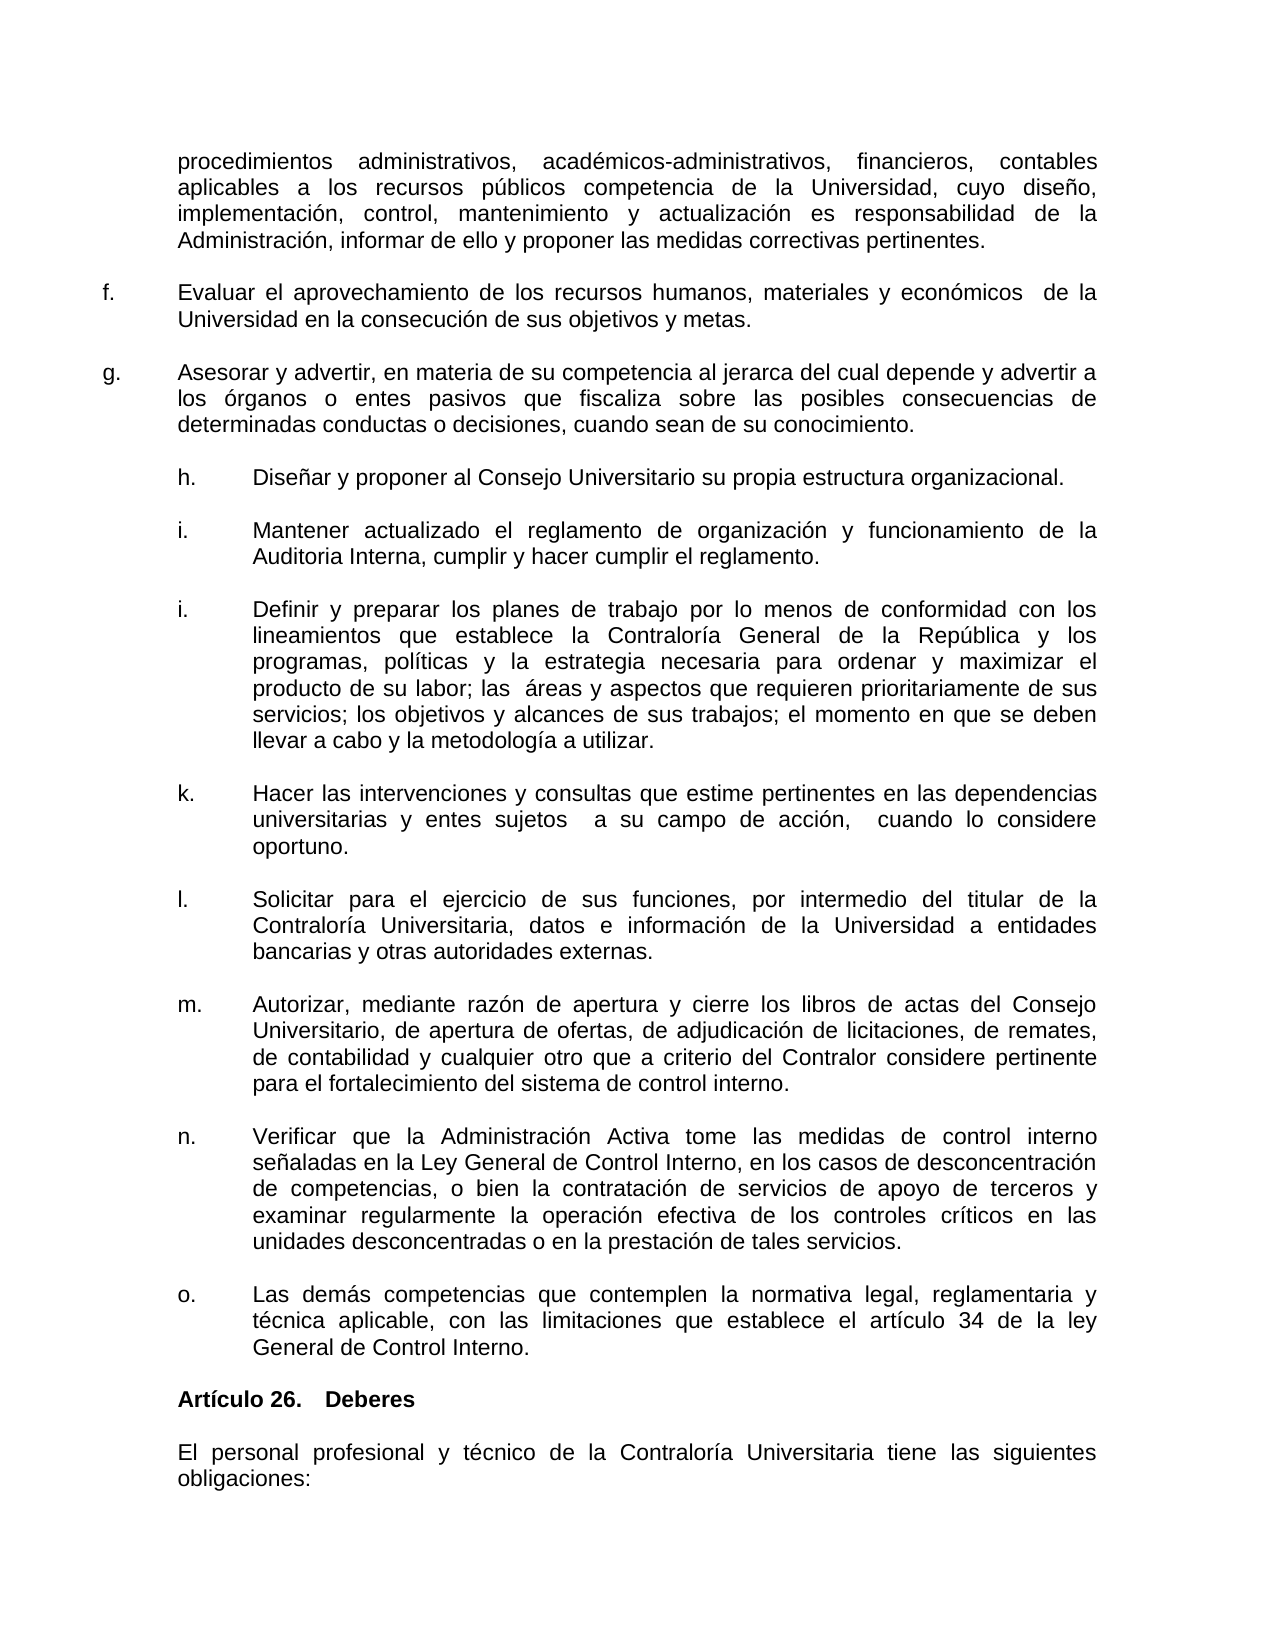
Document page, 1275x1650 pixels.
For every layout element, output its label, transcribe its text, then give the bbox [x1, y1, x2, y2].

text i. Definir y preparar los planes de trabajo por lo menos de conformidad con los lineamientos que establece la Contraloría General de la República y los programas, políticas y la estrategia necesaria para ordenar y maximizar el producto de su labor; las áreas y aspectos que requieren prioritariamente de sus servicios; los objetivos y alcances de sus trabajos; el momento en que se deben llevar a cabo y la metodología a utilizar. [177, 596, 1098, 754]
list Evaluar el aprovechamiento de los recursos humanos, materiales y económicos de la Universidad en la consecución de sus objetivos y metas. [102, 279, 1098, 332]
text m. Autorizar, mediante razón de apertura y cierre los libros de actas del Consejo Universitario, de apertura de ofertas, de adjudicación de licitaciones, de remates, de contabilidad y cualquier otro que a criterio del Contralor considere pertinente para el fortalecimiento del sistema de control interno. [177, 991, 1098, 1096]
list Verificar que la Administración Activa tome las medidas de control interno señaladas en la Ley General de Control Interno, en los casos de desconcentración de competencias, o bien la contratación de servicios de apoyo de terceros y examinar regularmente la operación efectiva de los controles críticos en las unidades desconcentradas o en la prestación de tales servicios. [177, 1123, 1098, 1254]
list Asesorar y advertir, en materia de su competencia al jerarca del cual depende y advertir a los órganos o entes pasivos que fiscaliza sobre las posibles consecuencias de determinadas conductas o decisiones, cuando sean de su conocimiento. [102, 358, 1098, 437]
text o. Las demás competencias que contemplen la normativa legal, reglamentaria y técnica aplicable, con las limitaciones que establece el artículo 34 de la ley General de Control Interno. [177, 1281, 1098, 1360]
text k. Hacer las intervenciones y consultas que estime pertinentes en las dependencias universitarias y entes sujetos a su campo de acción, cuando lo considere oportuno. [177, 780, 1098, 859]
text h. Diseñar y proponer al Consejo Universitario su propia estructura organizacional. [177, 464, 1098, 490]
text El personal profesional y técnico de la Contraloría Universitaria tiene las siguientes obligaciones: [177, 1439, 1098, 1492]
text i. Mantener actualizado el reglamento de organización y funcionamiento de la Auditoria Interna, cumplir y hacer cumplir el reglamento. [177, 517, 1098, 569]
text l. Solicitar para el ejercicio de sus funciones, por intermedio del titular de la Contraloría Universitaria, datos e información de la Universidad a entidades bancarias y otras autoridades externas. [177, 886, 1098, 964]
subtitle Artículo 26. Deberes [177, 1386, 1098, 1413]
list procedimientos administrativos, académicos-administrativos, financieros, contables aplicables a los recursos públicos competencia de la Universidad, cuyo diseño, implementación, control, mantenimiento y actualización es responsabilidad de la Administración, informar de ello y proponer las medidas correctivas pertinentes. [102, 148, 1098, 253]
